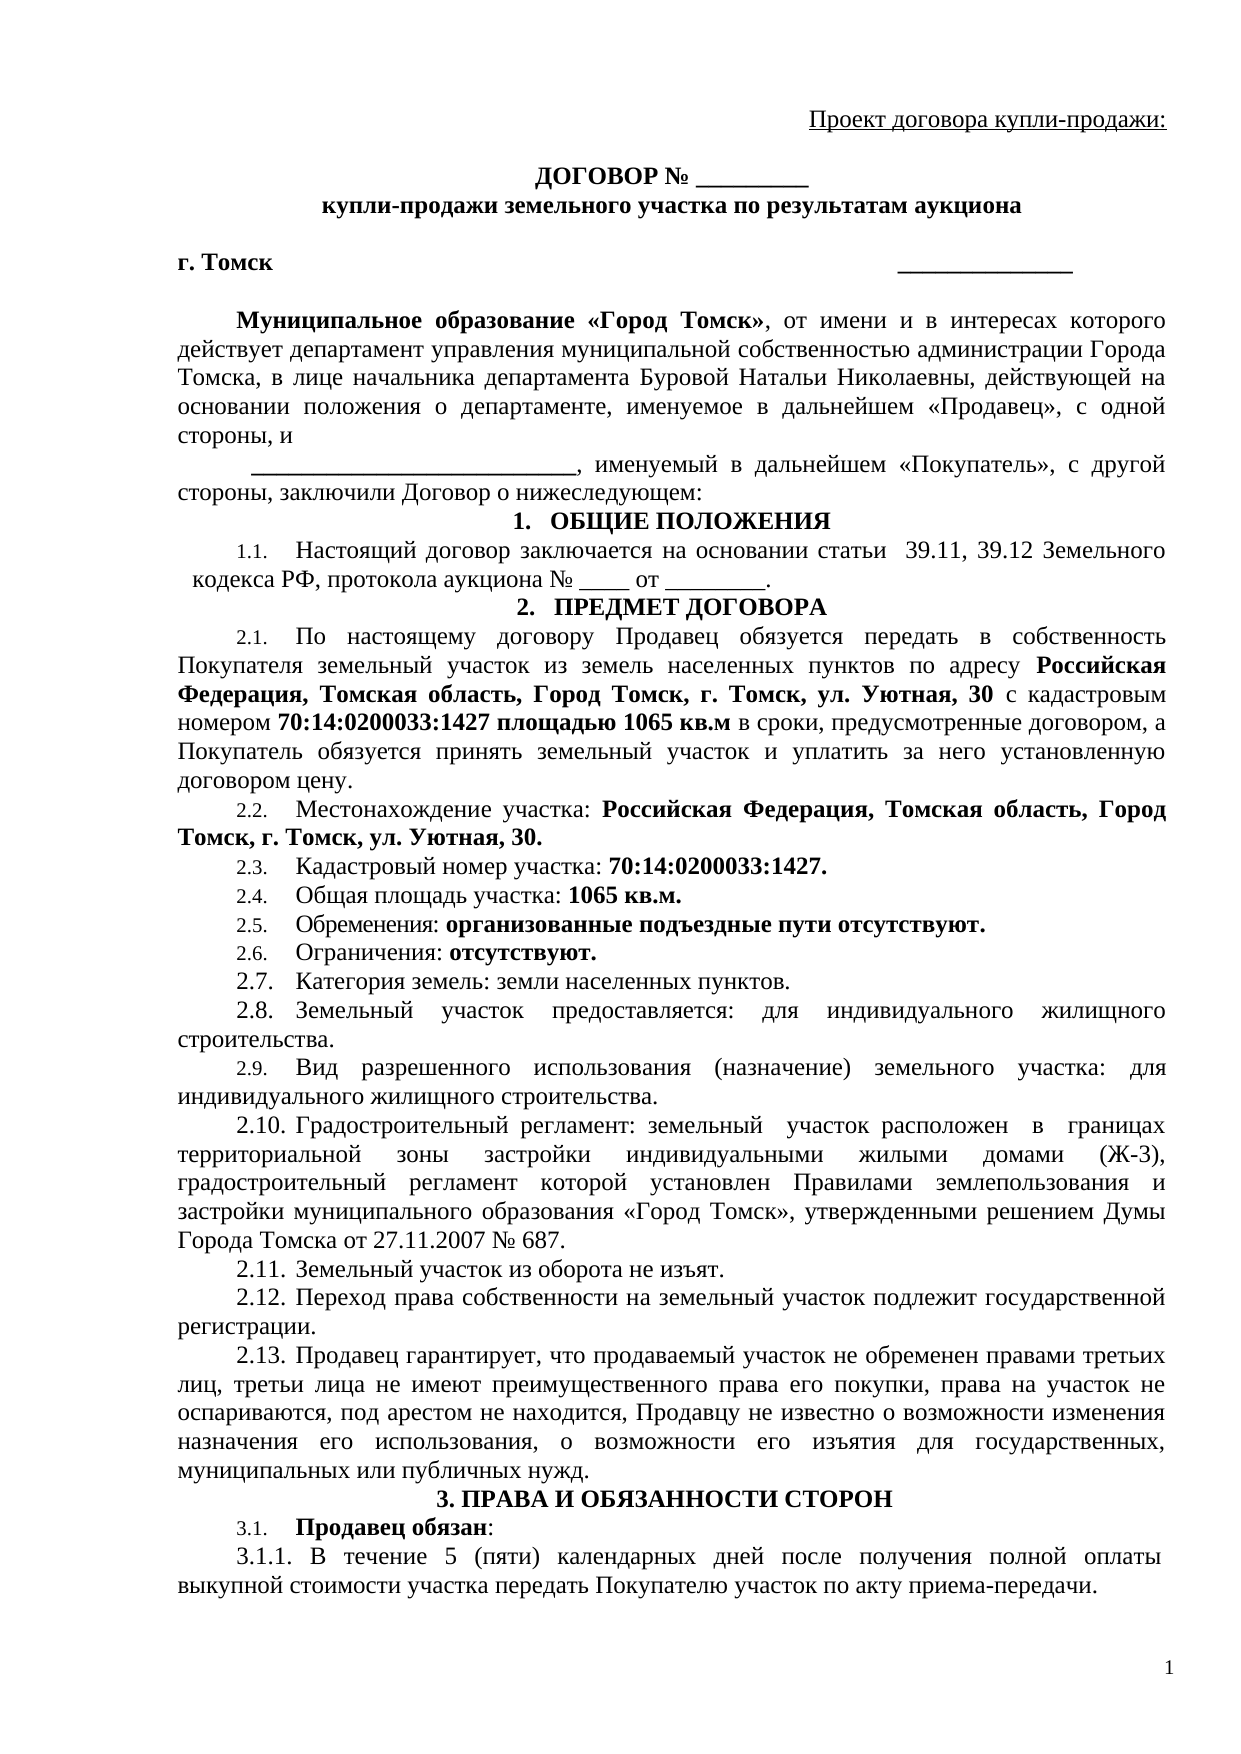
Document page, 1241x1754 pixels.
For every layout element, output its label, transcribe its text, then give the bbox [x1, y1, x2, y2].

text Муниципальное образование «Город Томск», от имени и в интересах которого действует департамент управления муниципальной собственностью администрации Города Томска, в лице начальника департамента Буровой Натальи Николаевны, действующей на основании положения о департаменте, именуемое в дальнейшем «Продавец», с одной стороны, и [177, 305, 1166, 449]
list ПРЕДМЕТ ДОГОВОРА [177, 592, 1166, 621]
text ДОГОВОР № _________ [177, 161, 1166, 190]
list Переход права собственности на земельный участок подлежит государственной регистрации. [177, 1282, 1166, 1340]
list Градостроительный регламент: земельный участок расположен в границах территориальной зоны застройки индивидуальными жилыми домами (Ж-3), градостроительный регламент которой установлен Правилами землепользования и застройки муниципального образования «Город Томск», утвержденными решением Думы Города Томска от 27.11.2007 № 687. [177, 1110, 1166, 1254]
list Продавец обязан: [177, 1512, 1166, 1541]
list ОБЩИЕ ПОЛОЖЕНИЯ [177, 506, 1166, 535]
text 3. ПРАВА И ОБЯЗАННОСТИ СТОРОН [162, 1484, 1166, 1512]
list По настоящему договору Продавец обязуется передать в собственность Покупателя земельный участок из земель населенных пунктов по адресу Российская Федерация, Томская область, Город Томск, г. Томск, ул. Уютная, 30 с кадастровым номером 70:14:0200033:1427 площадью 1065 кв.м в сроки, предусмотренные договором, а Покупатель обязуется принять земельный участок и уплатить за него установленную договором цену. [177, 621, 1166, 794]
list Настоящий договор заключается на основании статьи 39.11, 39.12 Земельного кодекса РФ, протокола аукциона № ____ от ________. [192, 535, 1166, 592]
list Общая площадь участка: 1065 кв.м. [177, 880, 1166, 909]
list Земельный участок предоставляется: для индивидуального жилищного строительства. [177, 995, 1166, 1052]
text купли-продажи земельного участка по результатам аукциона [177, 190, 1166, 219]
text __________________________, именуемый в дальнейшем «Покупатель», с другой стороны, заключили Договор о нижеследующем: [177, 449, 1166, 506]
list Категория земель: земли населенных пунктов. [177, 966, 1166, 995]
list Вид разрешенного использования (назначение) земельного участка: для индивидуального жилищного строительства. [177, 1052, 1166, 1110]
list Кадастровый номер участка: 70:14:0200033:1427. [177, 851, 1166, 880]
list Местонахождение участка: Российская Федерация, Томская область, Город Томск, г. Томск, ул. Уютная, 30. [177, 794, 1166, 851]
list Продавец гарантирует, что продаваемый участок не обременен правами третьих лиц, третьи лица не имеют преимущественного права его покупки, права на участок не оспариваются, под арестом не находится, Продавцу не известно о возможности изменения назначения его использования, о возможности его изъятия для государственных, муниципальных или публичных нужд. [177, 1340, 1166, 1484]
text Проект договора купли-продажи: [177, 104, 1166, 132]
list Земельный участок из оборота не изъят. [177, 1254, 1166, 1282]
text 3.1.1. В течение 5 (пяти) календарных дней после получения полной оплаты выкупной стоимости участка передать Покупателю участок по акту приема-передачи. [177, 1541, 1162, 1599]
list Ограничения: отсутствуют. [177, 937, 1166, 966]
text г. Томск ______________ [177, 247, 1166, 276]
list Обременения: организованные подъездные пути отсутствуют. [177, 909, 1166, 937]
